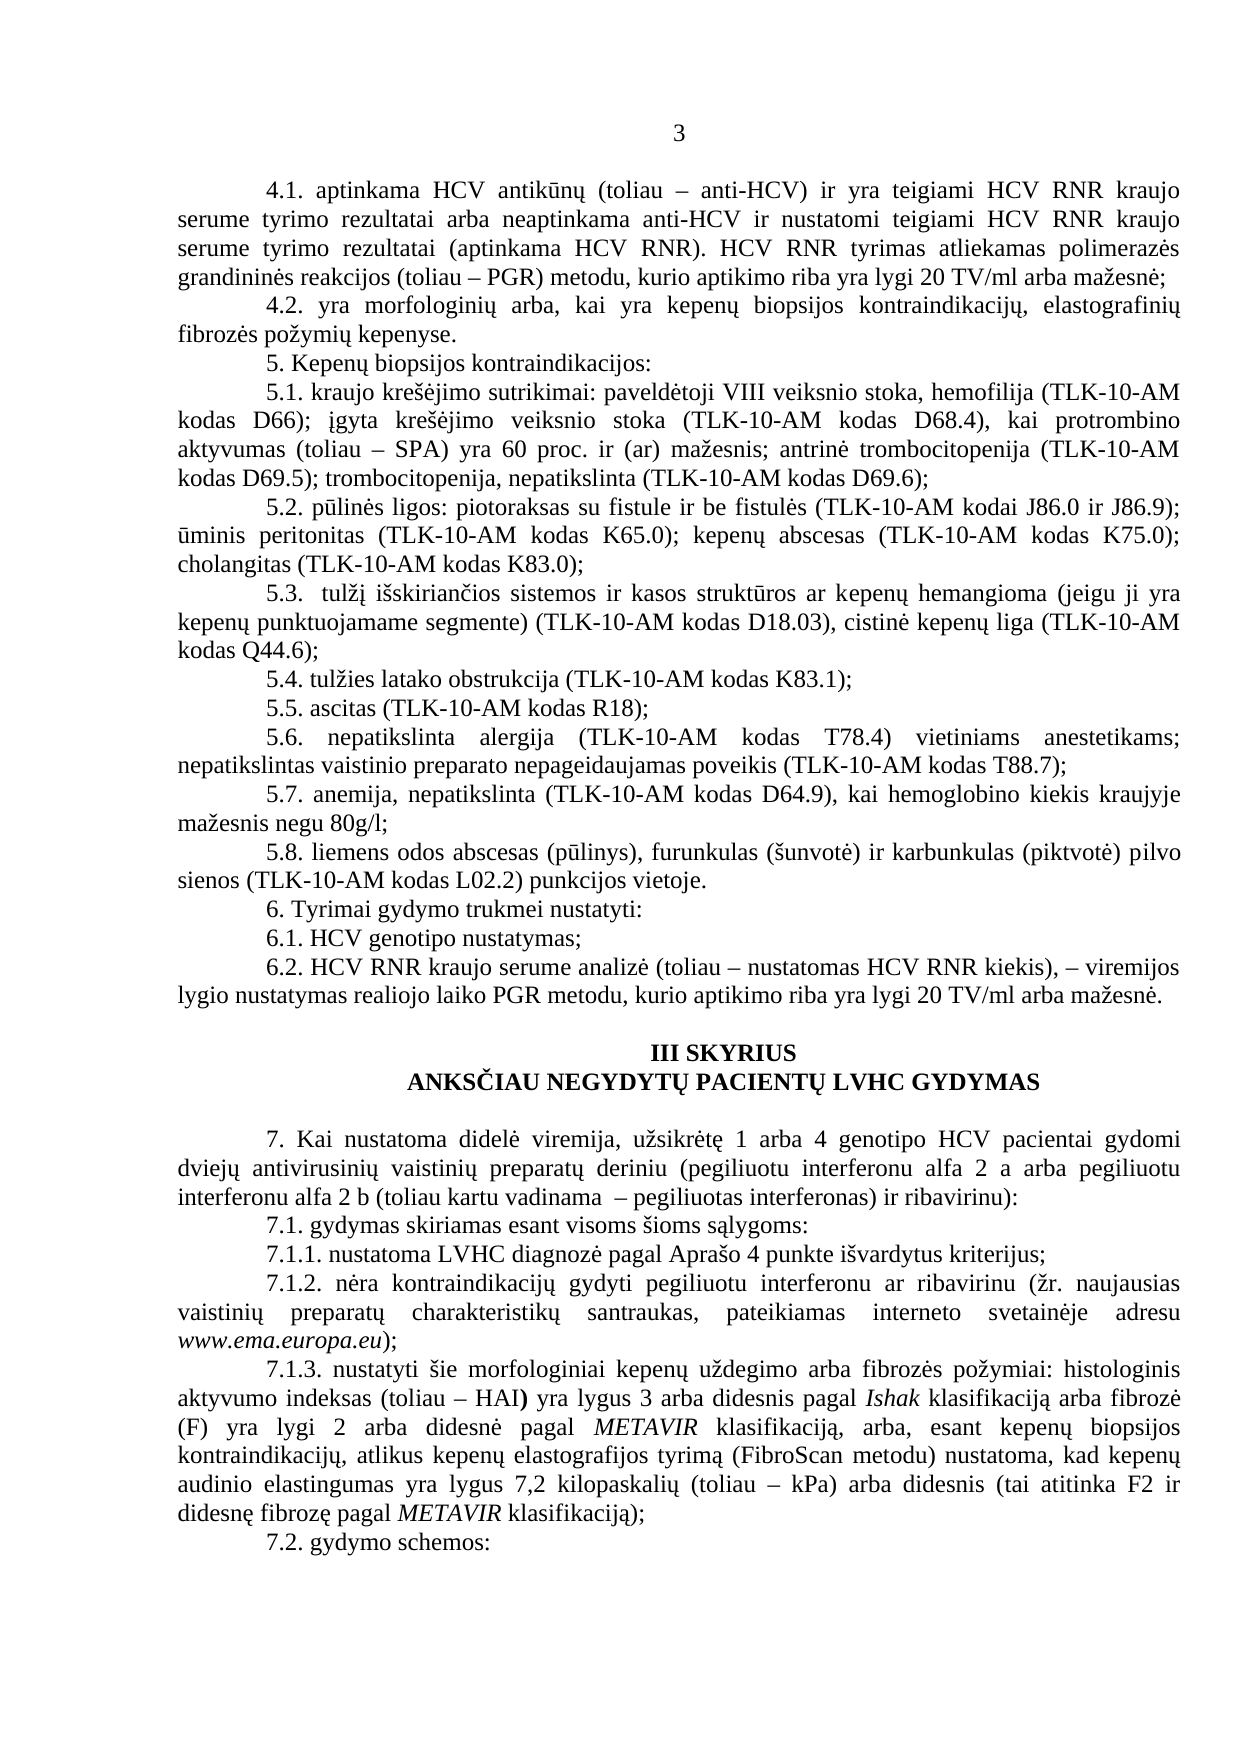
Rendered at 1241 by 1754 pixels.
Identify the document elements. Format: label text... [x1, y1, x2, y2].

text 6.2. HCV RNR kraujo serume analizė (toliau – nustatomas HCV RNR kiekis), – viremijos lygio nustatymas realiojo laiko PGR metodu, kurio aptikimo riba yra lygi 20 TV/ml arba mažesnė. [177, 952, 1181, 1009]
text 7.1.2. nėra kontraindikacijų gydyti pegiliuotu interferonu ar ribavirinu (žr. naujausias vaistinių preparatų charakteristikų santraukas, pateikiamas interneto svetainėje adresu www.ema.europa.eu); [177, 1268, 1181, 1354]
text 5.3. tulžį išskiriančios sistemos ir kasos struktūros ar kepenų hemangioma (jeigu ji yra kepenų punktuojamame segmente) (TLK-10-AM kodas D18.03), cistinė kepenų liga (TLK-10-AM kodas Q44.6); [177, 578, 1181, 664]
text 5.4. tulžies latako obstrukcija (TLK-10-AM kodas K83.1); [177, 664, 1181, 693]
text 4.1. aptinkama HCV antikūnų (toliau – anti-HCV) ir yra teigiami HCV RNR kraujo serume tyrimo rezultatai arba neaptinkama anti-HCV ir nustatomi teigiami HCV RNR kraujo serume tyrimo rezultatai (aptinkama HCV RNR). HCV RNR tyrimas atliekamas polimerazės grandininės reakcijos (toliau – PGR) metodu, kurio aptikimo riba yra lygi 20 TV/ml arba mažesnė; [177, 176, 1181, 291]
text III SKYRIUS [177, 1038, 1181, 1067]
text 6.1. HCV genotipo nustatymas; [177, 923, 1181, 952]
text 5.2. pūlinės ligos: piotoraksas su fistule ir be fistulės (TLK-10-AM kodai J86.0 ir J86.9); ūminis peritonitas (TLK-10-AM kodas K65.0); kepenų abscesas (TLK-10-AM kodas K75.0); cholangitas (TLK-10-AM kodas K83.0); [177, 492, 1181, 578]
text 7.1.3. nustatyti šie morfologiniai kepenų uždegimo arba fibrozės požymiai: histologinis aktyvumo indeksas (toliau – HAI) yra lygus 3 arba didesnis pagal Ishak klasifikaciją arba fibrozė (F) yra lygi 2 arba didesnė pagal METAVIR klasifikaciją, arba, esant kepenų biopsijos kontraindikacijų, atlikus kepenų elastografijos tyrimą (FibroScan metodu) nustatoma, kad kepenų audinio elastingumas yra lygus 7,2 kilopaskalių (toliau – kPa) arba didesnis (tai atitinka F2 ir didesnę fibrozę pagal METAVIR klasifikaciją); [177, 1354, 1181, 1527]
text 7.2. gydymo schemos: [177, 1527, 1181, 1556]
text 5.7. anemija, nepatikslinta (TLK-10-AM kodas D64.9), kai hemoglobino kiekis kraujyje mažesnis negu 80g/l; [177, 779, 1181, 837]
text 7.1.1. nustatoma LVHC diagnozė pagal Aprašo 4 punkte išvardytus kriterijus; [177, 1239, 1181, 1268]
text 5.1. kraujo krešėjimo sutrikimai: paveldėtoji VIII veiksnio stoka, hemofilija (TLK-10-AM kodas D66); įgyta krešėjimo veiksnio stoka (TLK-10-AM kodas D68.4), kai protrombino aktyvumas (toliau – SPA) yra 60 proc. ir (ar) mažesnis; antrinė trombocitopenija (TLK-10-AM kodas D69.5); trombocitopenija, nepatikslinta (TLK-10-AM kodas D69.6); [177, 377, 1181, 492]
text 4.2. yra morfologinių arba, kai yra kepenų biopsijos kontraindikacijų, elastografinių fibrozės požymių kepenyse. [177, 291, 1181, 348]
text 6. Tyrimai gydymo trukmei nustatyti: [177, 894, 1181, 923]
text ANKSČIAU NEGYDYTŲ PACIENTŲ LVHC GYDYMAS [177, 1067, 1181, 1096]
text 7. Kai nustatoma didelė viremija, užsikrėtę 1 arba 4 genotipo HCV pacientai gydomi dviejų antivirusinių vaistinių preparatų deriniu (pegiliuotu interferonu alfa 2 a arba pegiliuotu interferonu alfa 2 b (toliau kartu vadinama – pegiliuotas interferonas) ir ribavirinu): [177, 1124, 1181, 1211]
text 7.1. gydymas skiriamas esant visoms šioms sąlygoms: [177, 1211, 1181, 1239]
text 5.5. ascitas (TLK-10-AM kodas R18); [177, 693, 1181, 722]
text 5.8. liemens odos abscesas (pūlinys), furunkulas (šunvotė) ir karbunkulas (piktvotė) pilvo sienos (TLK-10-AM kodas L02.2) punkcijos vietoje. [177, 837, 1181, 894]
text 5.6. nepatikslinta alergija (TLK-10-AM kodas T78.4) vietiniams anestetikams; nepatikslintas vaistinio preparato nepageidaujamas poveikis (TLK-10-AM kodas T88.7); [177, 722, 1181, 779]
text 5. Kepenų biopsijos kontraindikacijos: [177, 348, 1181, 377]
